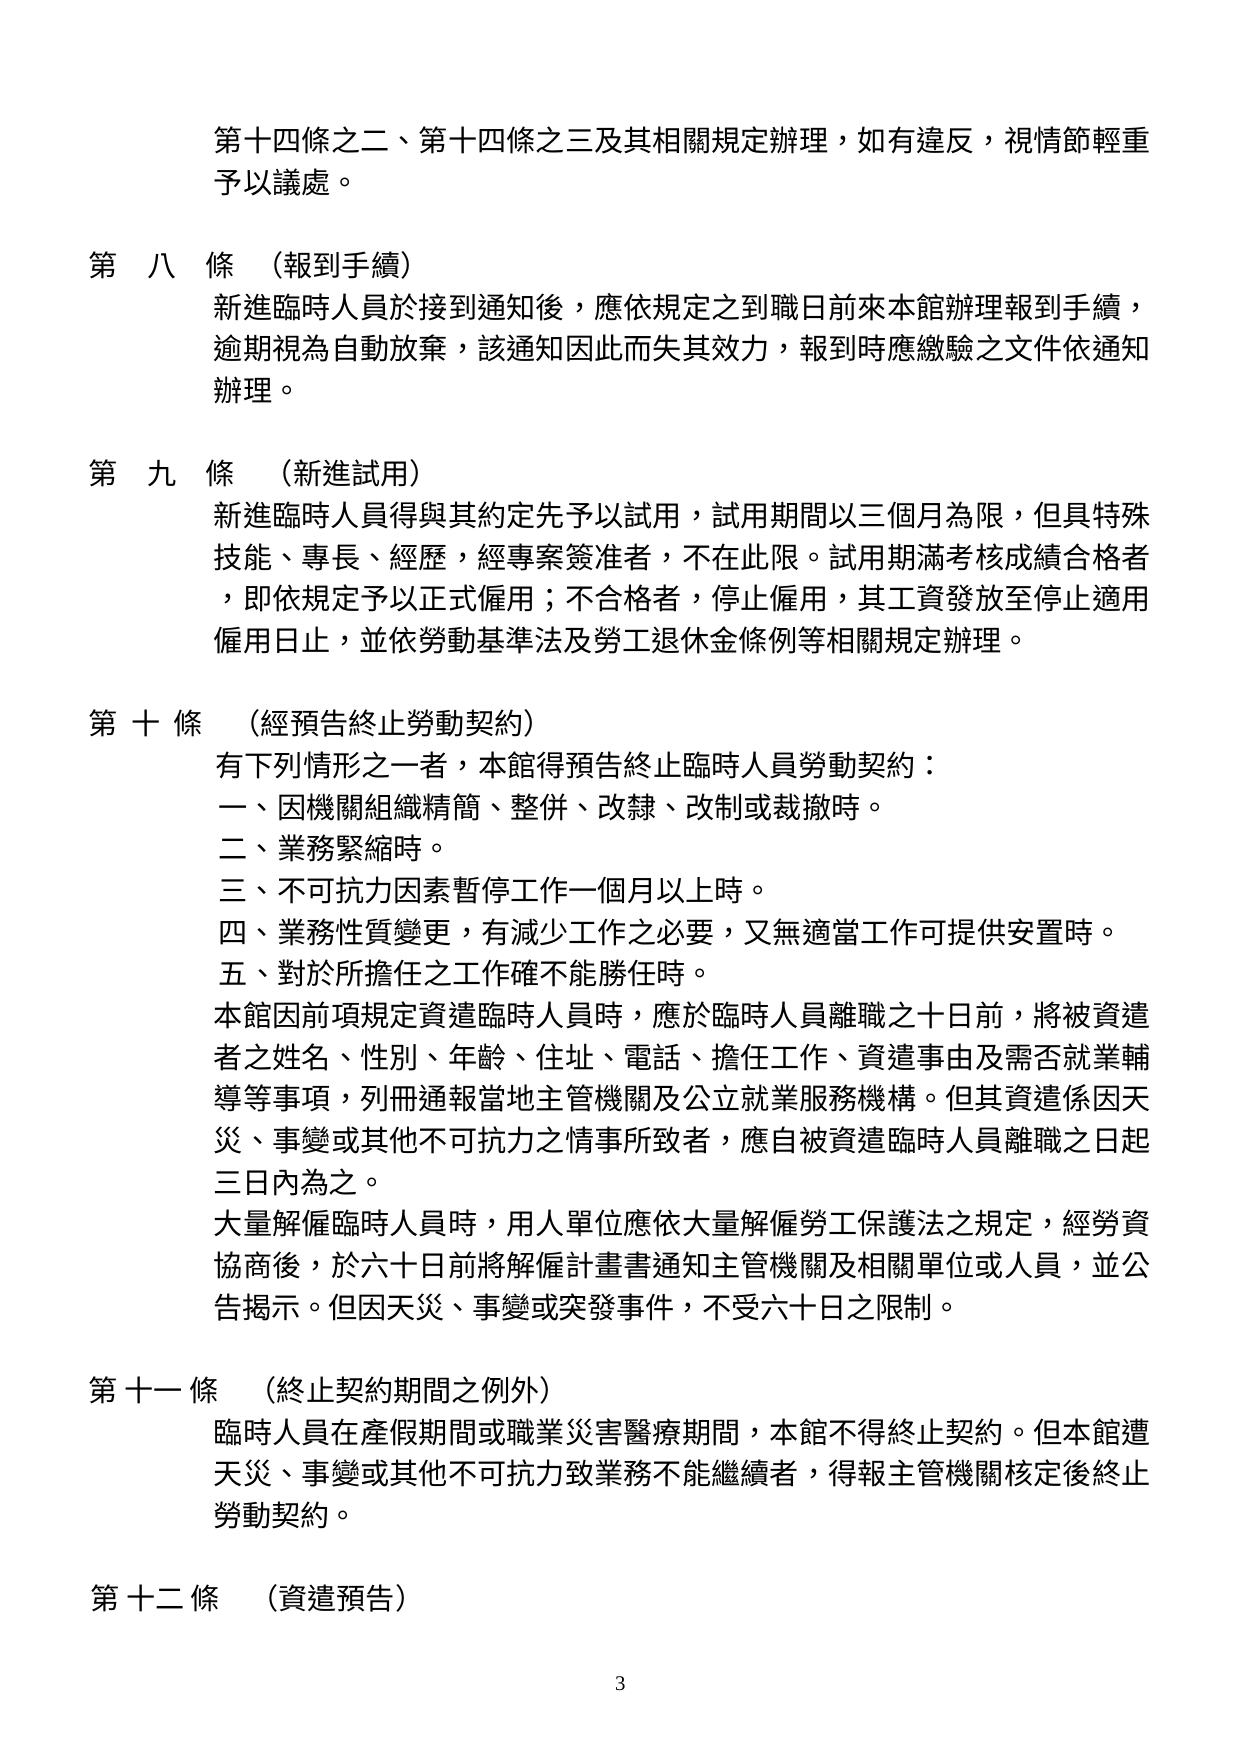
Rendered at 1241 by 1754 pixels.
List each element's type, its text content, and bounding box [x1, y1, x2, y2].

text 第 九 條 （新進試用） [89, 451, 1152, 493]
text 大量解僱臨時人員時，用人單位應依大量解僱勞工保護法之規定，經勞資協商後，於六十日前將解僱計畫書通知主管機關及相關單位或人員，並公告揭示。但因天災、事變或突發事件，不受六十日之限制。 [214, 1201, 1152, 1326]
text 第十四條之二、第十四條之三及其相關規定辦理，如有違反，視情節輕重予以議處。 [214, 118, 1152, 201]
text 有下列情形之一者，本館得預告終止臨時人員勞動契約： [89, 743, 1152, 785]
text 新進臨時人員於接到通知後，應依規定之到職日前來本館辦理報到手續，逾期視為自動放棄，該通知因此而失其效力，報到時應繳驗之文件依通知辦理。 [214, 285, 1152, 410]
text 第 十一 條 （終止契約期間之例外） [89, 1368, 1152, 1410]
text 第 十 條 （經預告終止勞動契約） [89, 701, 1152, 743]
text 第 八 條 （報到手續） [89, 243, 1152, 285]
text 臨時人員在產假期間或職業災害醫療期間，本館不得終止契約。但本館遭天災、事變或其他不可抗力致業務不能繼續者，得報主管機關核定後終止勞動契約。 [214, 1410, 1152, 1535]
text 二、業務緊縮時。 [126, 826, 1152, 868]
text 三、不可抗力因素暫停工作一個月以上時。 [126, 868, 1152, 910]
text 五、對於所擔任之工作確不能勝任時。 [212, 951, 1152, 993]
text 一、因機關組織精簡、整併、改隸、改制或裁撤時。 [126, 785, 1152, 826]
text 新進臨時人員得與其約定先予以試用，試用期間以三個月為限，但具特殊技能、專長、經歷，經專案簽准者，不在此限。試用期滿考核成績合格者，即依規定予以正式僱用；不合格者，停止僱用，其工資發放至停止適用僱用日止，並依勞動基準法及勞工退休金條例等相關規定辦理。 [214, 493, 1152, 660]
text 第 十二 條 （資遣預告） [90, 1576, 1152, 1618]
text 四、業務性質變更，有減少工作之必要，又無適當工作可提供安置時。 [218, 910, 1152, 951]
text 本館因前項規定資遣臨時人員時，應於臨時人員離職之十日前，將被資遣者之姓名、性別、年齡、住址、電話、擔任工作、資遣事由及需否就業輔導等事項，列冊通報當地主管機關及公立就業服務機構。但其資遣係因天災、事變或其他不可抗力之情事所致者，應自被資遣臨時人員離職之日起三日內為之。 [214, 993, 1152, 1201]
